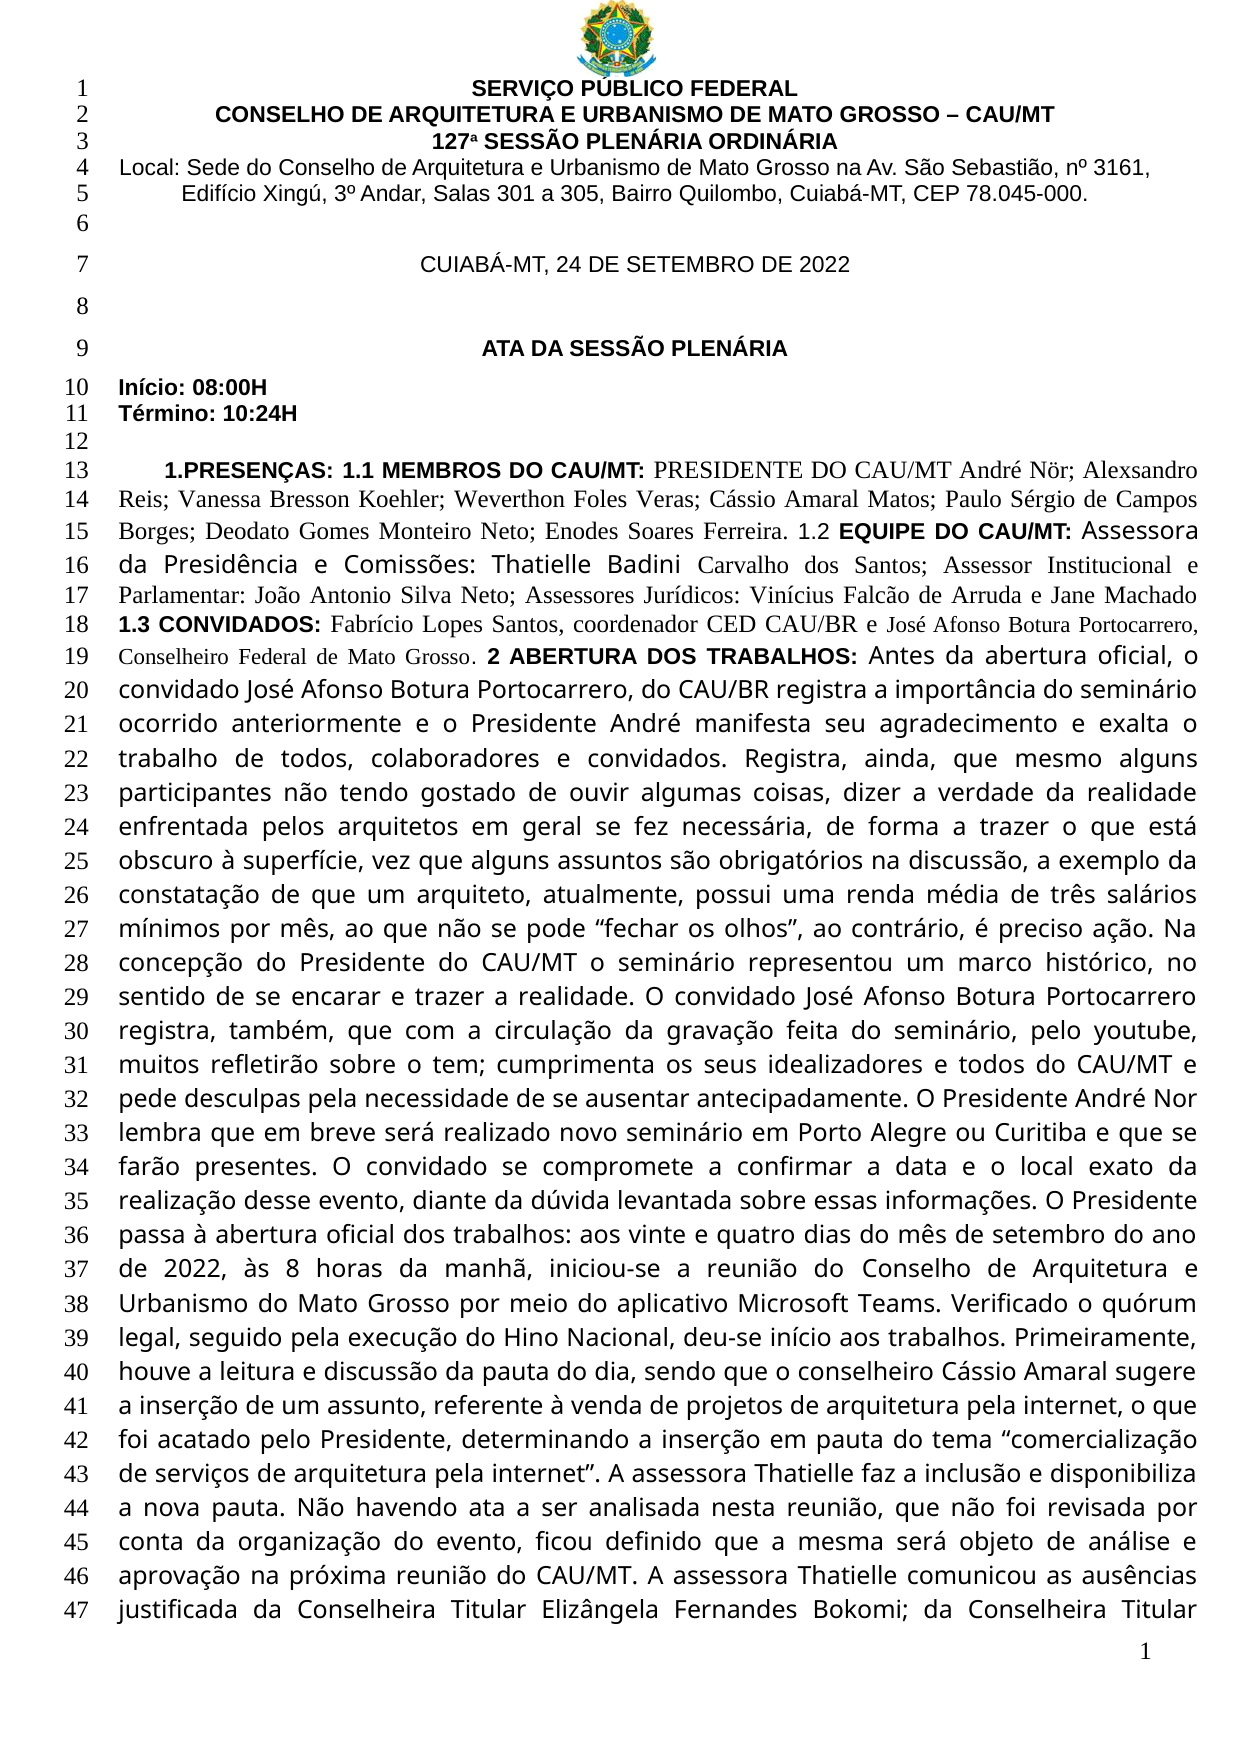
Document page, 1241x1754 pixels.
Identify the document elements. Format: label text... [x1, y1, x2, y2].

text CUIABÁ-MT, 24 DE SETEMBRO DE 2022 [118, 251, 1152, 278]
text Término: 10:24H [118, 400, 1199, 426]
text 1.PRESENÇAS: 1.1 MEMBROS DO CAU/MT: PRESIDENTE DO CAU/MT André Nör; Alexsandro Reis; Vanessa Bresson Koehler; Weverthon Foles Veras; Cássio Amaral Matos; Paulo Sérgio de Campos Borges; Deodato Gomes Monteiro Neto; Enodes Soares Ferreira. 1.2 EQUIPE DO CAU/MT: Assessora da Presidência e Comissões: Thatielle Badini Carvalho dos Santos; Assessor Institucional e Parlamentar: João Antonio Silva Neto; Assessores Jurídicos: Vinícius Falcão de Arruda e Jane Machado 1.3 CONVIDADOS: Fabrício Lopes Santos, coordenador CED CAU/BR e José Afonso Botura Portocarrero, Conselheiro Federal de Mato Grosso. 2 ABERTURA DOS TRABALHOS: Antes da abertura oficial, o convidado José Afonso Botura Portocarrero, do CAU/BR registra a importância do seminário ocorrido anteriormente e o Presidente André manifesta seu agradecimento e exalta o trabalho de todos, colaboradores e convidados. Registra, ainda, que mesmo alguns participantes não tendo gostado de ouvir algumas coisas, dizer a verdade da realidade enfrentada pelos arquitetos em geral se fez necessária, de forma a trazer o que está obscuro à superfície, vez que alguns assuntos são obrigatórios na discussão, a exemplo da constatação de que um arquiteto, atualmente, possui uma renda média de três salários mínimos por mês, ao que não se pode “fechar os olhos”, ao contrário, é preciso ação. Na concepção do Presidente do CAU/MT o seminário representou um marco histórico, no sentido de se encarar e trazer a realidade. O convidado José Afonso Botura Portocarrero registra, também, que com a circulação da gravação feita do seminário, pelo youtube, muitos refletirão sobre o tem; cumprimenta os seus idealizadores e todos do CAU/MT e pede desculpas pela necessidade de se ausentar antecipadamente. O Presidente André Nor lembra que em breve será realizado novo seminário em Porto Alegre ou Curitiba e que se farão presentes. O convidado se compromete a confirmar a data e o local exato da realização desse evento, diante da dúvida levantada sobre essas informações. O Presidente passa à abertura oficial dos trabalhos: aos vinte e quatro dias do mês de setembro do ano de 2022, às 8 horas da manhã, iniciou-se a reunião do Conselho de Arquitetura e Urbanismo do Mato Grosso por meio do aplicativo Microsoft Teams. Verificado o quórum legal, seguido pela execução do Hino Nacional, deu-se início aos trabalhos. Primeiramente, houve a leitura e discussão da pauta do dia, sendo que o conselheiro Cássio Amaral sugere a inserção de um assunto, referente à venda de projetos de arquitetura pela internet, o que foi acatado pelo Presidente, determinando a inserção em pauta do tema “comercialização de serviços de arquitetura pela internet”. A assessora Thatielle faz a inclusão e disponibiliza a nova pauta. Não havendo ata a ser analisada nesta reunião, que não foi revisada por conta da organização do evento, ficou definido que a mesma será objeto de análise e aprovação na próxima reunião do CAU/MT. A assessora Thatielle comunicou as ausências justificada da Conselheira Titular Elizângela Fernandes Bokomi; da Conselheira Titular [118, 455, 1199, 1626]
text CONSELHO DE ARQUITETURA E URBANISMO DE MATO GROSSO – CAU/MT [118, 101, 1152, 128]
text Início: 08:00H [118, 373, 1199, 400]
text SERVIÇO PÚBLICO FEDERAL [118, 75, 1152, 101]
text Local: Sede do Conselho de Arquitetura e Urbanismo de Mato Grosso na Av. São Sebastião, nº 3161, Edifício Xingú, 3º Andar, Salas 301 a 305, Bairro Quilombo, Cuiabá-MT, CEP 78.045-000. [118, 154, 1152, 207]
text ATA DA SESSÃO PLENÁRIA [118, 335, 1152, 361]
text 127ª SESSÃO PLENÁRIA ORDINÁRIA [118, 128, 1152, 154]
